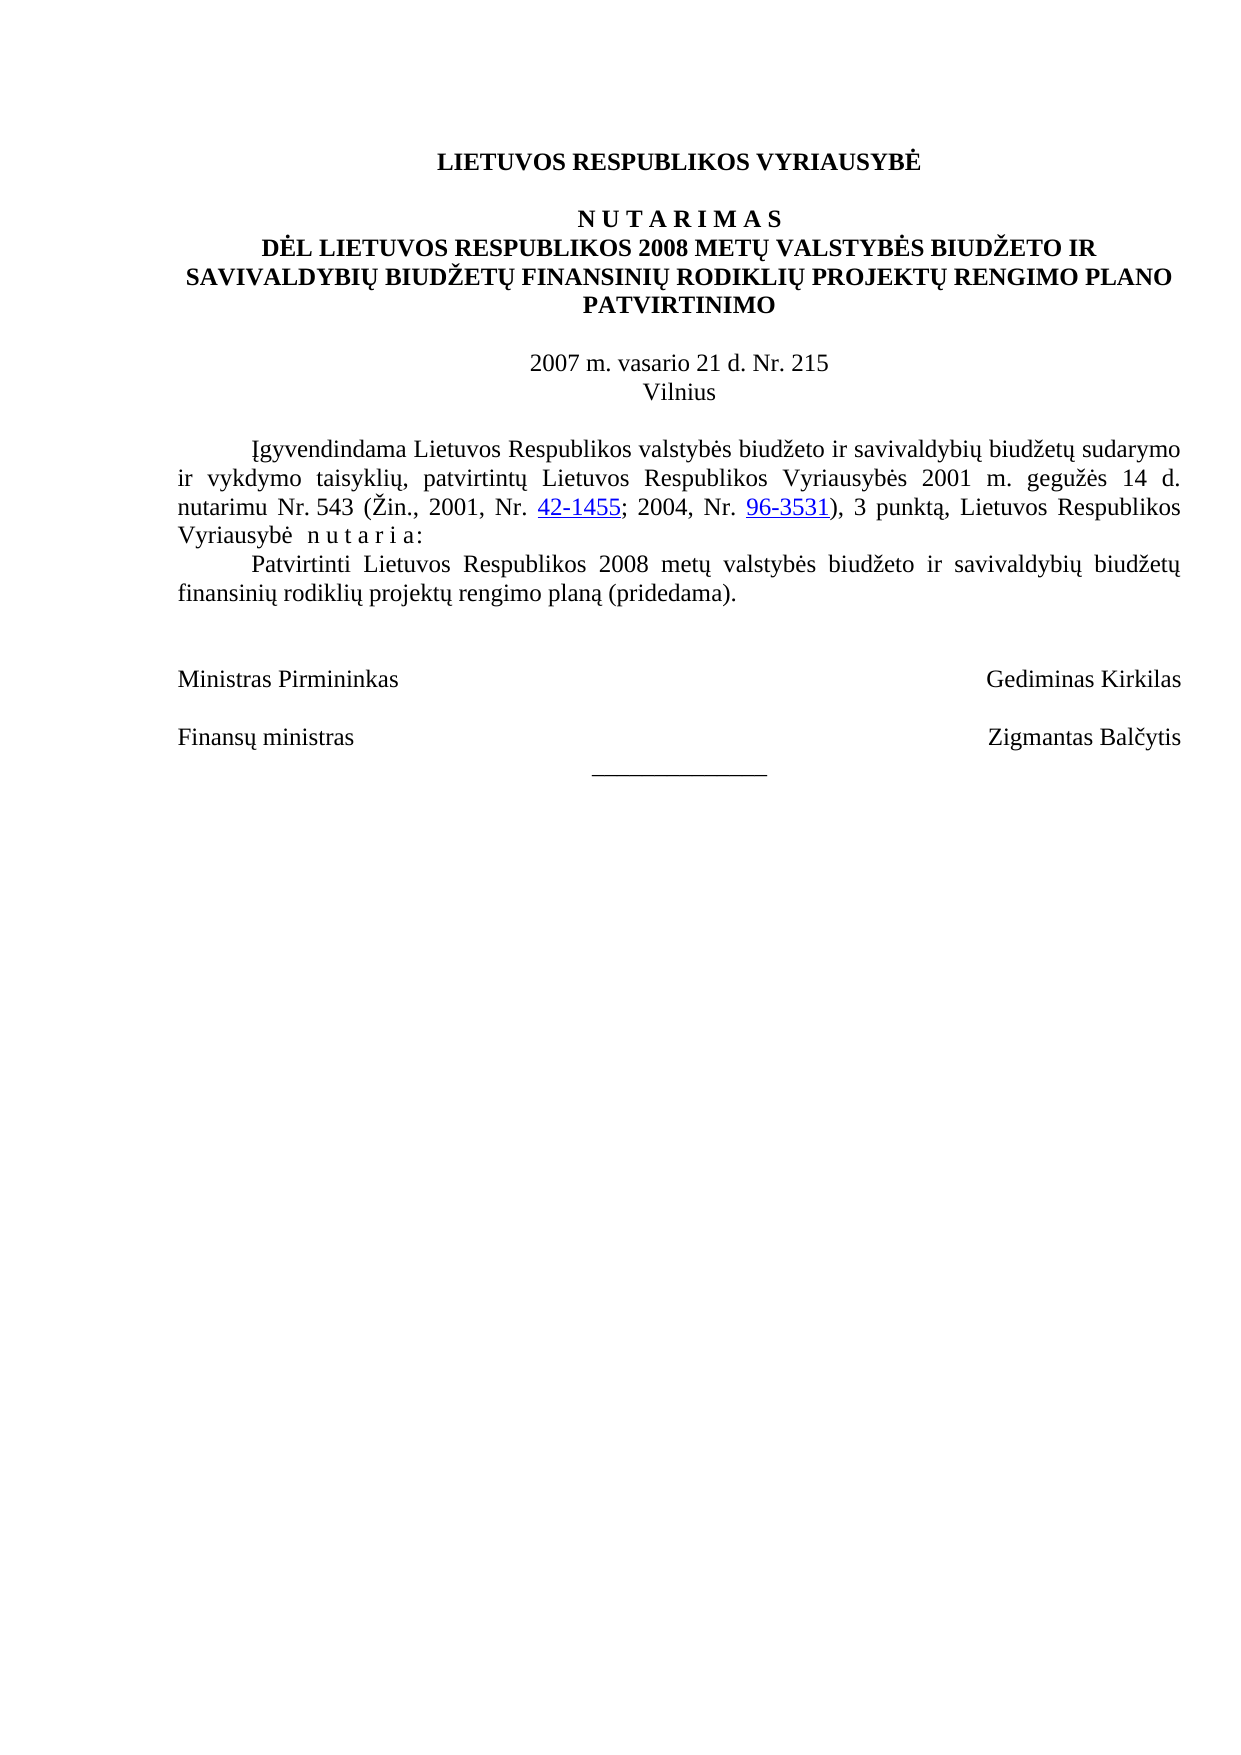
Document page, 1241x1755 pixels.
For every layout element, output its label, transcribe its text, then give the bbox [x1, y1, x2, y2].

text Vilnius [177, 377, 1181, 406]
text N U T A R I M A S [177, 204, 1181, 233]
text Finansų ministras Zigmantas Balčytis [177, 722, 1181, 751]
text 2007 m. vasario 21 d. Nr. 215 [177, 348, 1181, 377]
text LIETUVOS RESPUBLIKOS VYRIAUSYBĖ [177, 147, 1181, 176]
text Ministras Pirmininkas Gediminas Kirkilas [177, 664, 1181, 693]
text Įgyvendindama Lietuvos Respublikos valstybės biudžeto ir savivaldybių biudžetų sudarymo ir vykdymo taisyklių, patvirtintų Lietuvos Respublikos Vyriausybės 2001 m. gegužės 14 d. nutarimu Nr. 543 (Žin., 2001, Nr. 42-1455; 2004, Nr. 96-3531), 3 punktą, Lietuvos Respublikos Vyriausybė nutaria: [177, 434, 1181, 549]
text ______________ [177, 751, 1181, 779]
text DĖL LIETUVOS RESPUBLIKOS 2008 METŲ VALSTYBĖS BIUDŽETO IR SAVIVALDYBIŲ BIUDŽETŲ FINANSINIŲ RODIKLIŲ PROJEKTŲ RENGIMO PLANO PATVIRTINIMO [177, 233, 1181, 319]
text Patvirtinti Lietuvos Respublikos 2008 metų valstybės biudžeto ir savivaldybių biudžetų finansinių rodiklių projektų rengimo planą (pridedama). [177, 549, 1181, 607]
